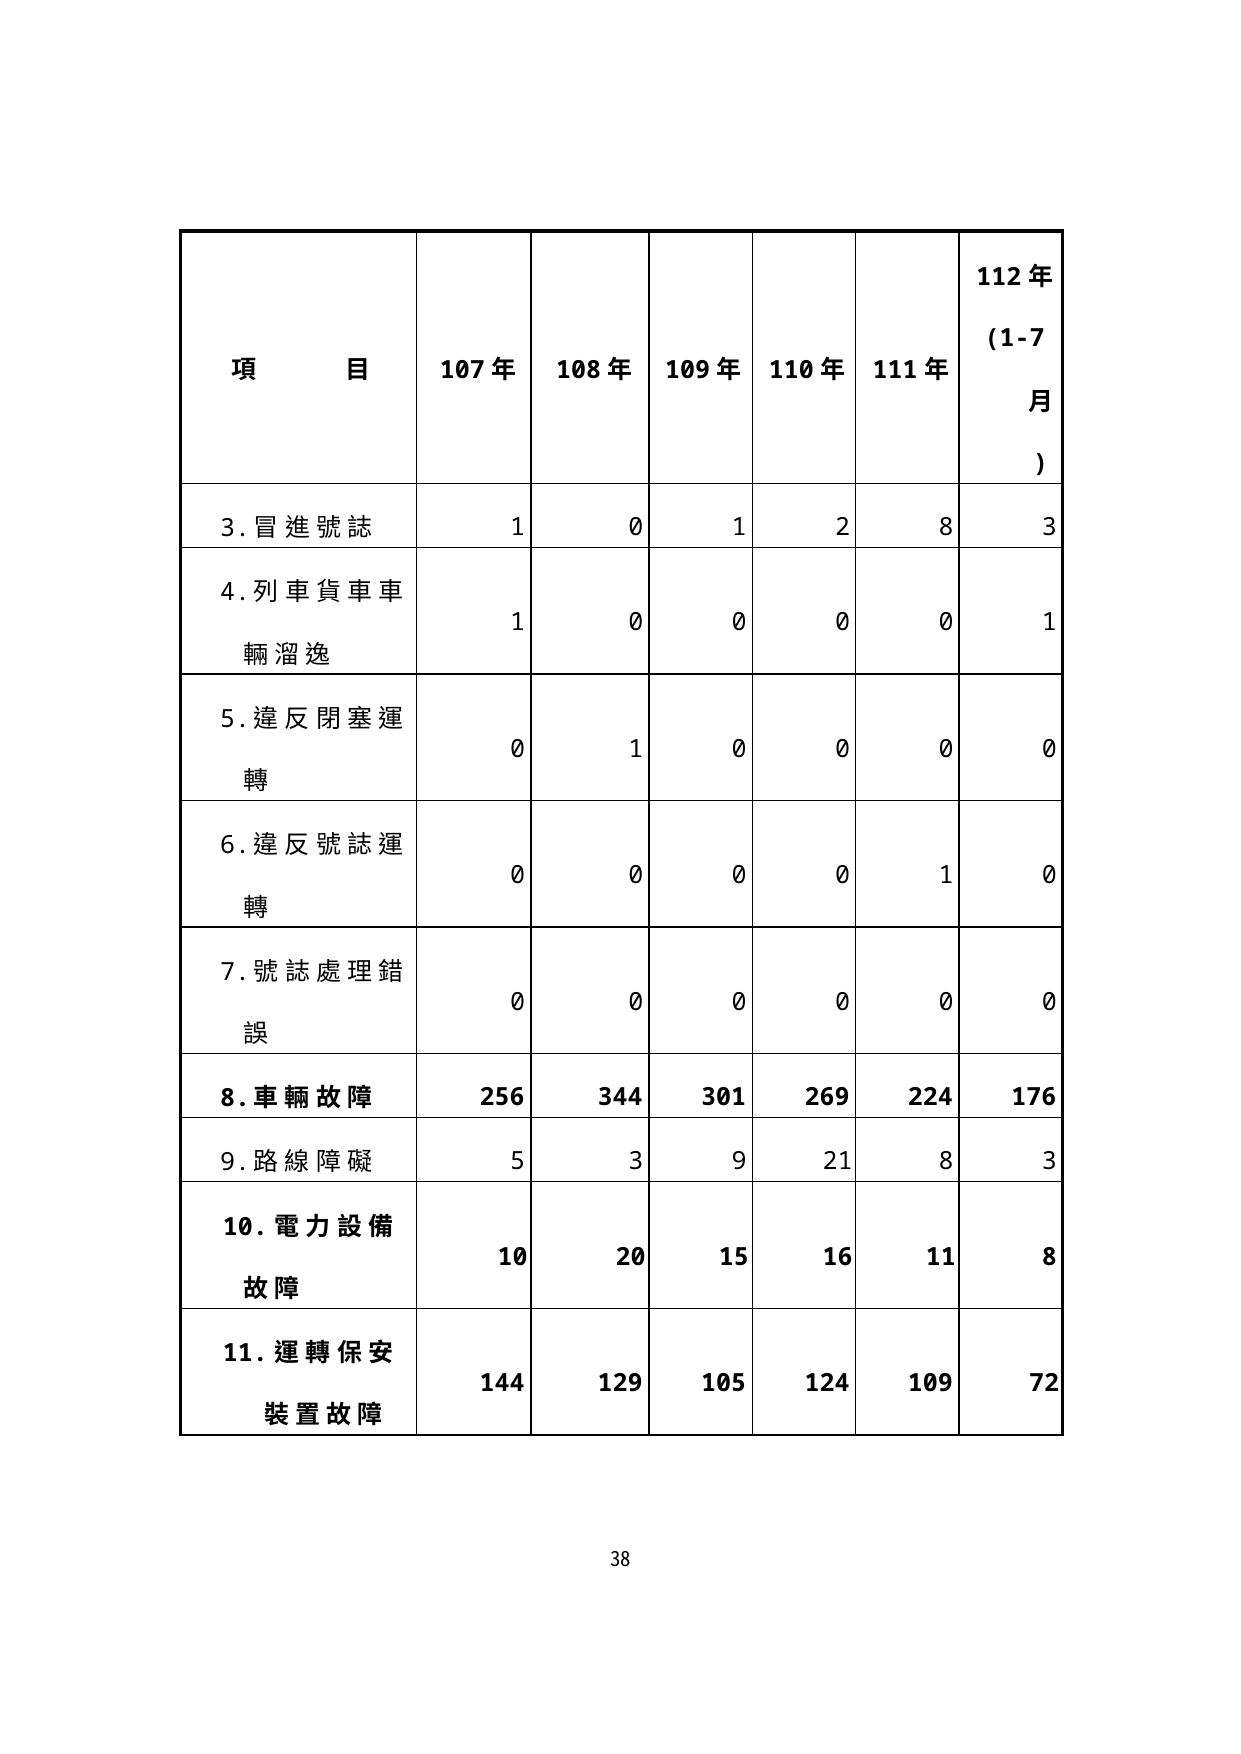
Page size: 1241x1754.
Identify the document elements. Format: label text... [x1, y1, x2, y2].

table_cell 1 [532, 675, 648, 799]
table_cell 0 [650, 928, 752, 1053]
table_cell 1 [960, 548, 1061, 673]
table_cell 0 [856, 675, 958, 799]
table_cell 8.車輛故障 [182, 1054, 416, 1117]
table_cell 0 [650, 675, 752, 799]
table_cell 0 [417, 928, 530, 1053]
table_cell 10 [417, 1182, 530, 1307]
table_header 108年 [532, 233, 648, 482]
table_cell 0 [960, 675, 1061, 799]
table_cell 10.電力設備故障 [182, 1182, 416, 1307]
table_cell 8 [960, 1182, 1061, 1307]
table_cell 109 [856, 1309, 958, 1434]
table_header 項 目 [182, 233, 416, 482]
table_cell 72 [960, 1309, 1061, 1434]
table_cell 301 [650, 1054, 752, 1117]
table_cell 0 [532, 928, 648, 1053]
table_cell 0 [532, 484, 648, 546]
table_cell 4.列車貨車車輛溜逸 [182, 548, 416, 673]
table_cell 1 [856, 801, 958, 926]
table_cell 1 [417, 484, 530, 546]
table_cell 256 [417, 1054, 530, 1117]
table_cell 3.冒進號誌 [182, 484, 416, 546]
table_cell 344 [532, 1054, 648, 1117]
table_cell 0 [532, 801, 648, 926]
table_cell 6.違反號誌運轉 [182, 801, 416, 926]
table_cell 21 [753, 1118, 855, 1181]
table_cell 0 [417, 675, 530, 799]
table_cell 11.運轉保安裝置故障 [182, 1309, 416, 1434]
table_cell 124 [753, 1309, 855, 1434]
table_cell 3 [960, 484, 1061, 546]
table_cell 3 [960, 1118, 1061, 1181]
table_cell 0 [650, 548, 752, 673]
table_cell 0 [753, 928, 855, 1053]
table_cell 11 [856, 1182, 958, 1307]
table_cell 0 [856, 548, 958, 673]
table_cell 129 [532, 1309, 648, 1434]
table_cell 9.路線障礙 [182, 1118, 416, 1181]
table_cell 5 [417, 1118, 530, 1181]
table_cell 269 [753, 1054, 855, 1117]
table_cell 9 [650, 1118, 752, 1181]
table_cell 176 [960, 1054, 1061, 1117]
table_cell 105 [650, 1309, 752, 1434]
table_cell 16 [753, 1182, 855, 1307]
table_cell 8 [856, 1118, 958, 1181]
table_header 111年 [856, 233, 958, 482]
table_cell 0 [960, 801, 1061, 926]
table_header 110年 [753, 233, 855, 482]
table_header 112年 (1-7月) [960, 233, 1061, 482]
table_header 109年 [650, 233, 752, 482]
table_cell 7.號誌處理錯誤 [182, 928, 416, 1053]
table_cell 15 [650, 1182, 752, 1307]
table_cell 0 [753, 548, 855, 673]
table_cell 0 [856, 928, 958, 1053]
table_cell 1 [417, 548, 530, 673]
table_cell 144 [417, 1309, 530, 1434]
table_cell 8 [856, 484, 958, 546]
table_cell 0 [532, 548, 648, 673]
table_cell 1 [650, 484, 752, 546]
table_cell 20 [532, 1182, 648, 1307]
table_header 107年 [417, 233, 530, 482]
table_cell 0 [753, 801, 855, 926]
table_cell 0 [960, 928, 1061, 1053]
table_cell 0 [417, 801, 530, 926]
table_cell 2 [753, 484, 855, 546]
table_cell 3 [532, 1118, 648, 1181]
table_cell 0 [650, 801, 752, 926]
table_cell 5.違反閉塞運轉 [182, 675, 416, 799]
table_cell 224 [856, 1054, 958, 1117]
table_cell 0 [753, 675, 855, 799]
